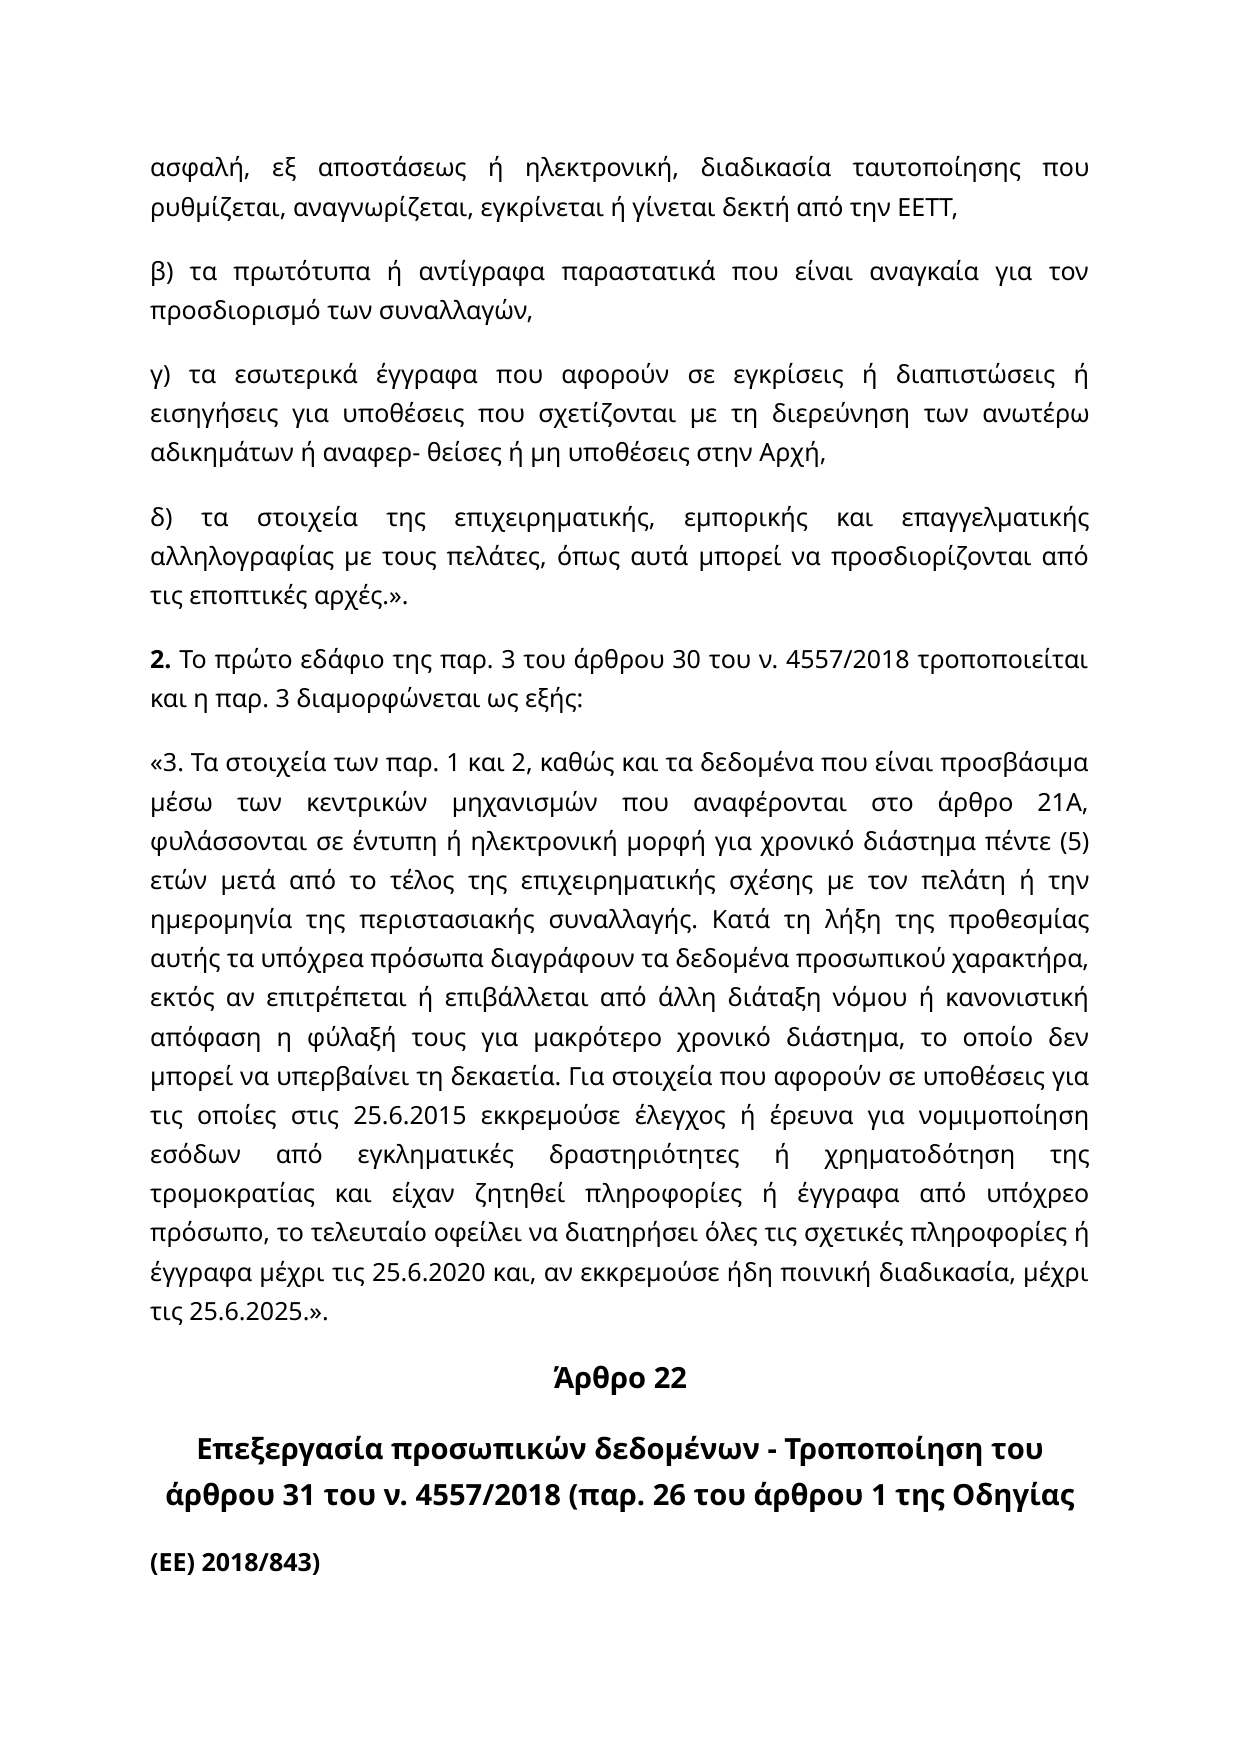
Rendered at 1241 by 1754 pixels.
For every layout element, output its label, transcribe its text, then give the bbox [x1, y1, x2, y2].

text β) τα πρωτότυπα ή αντίγραφα παραστατικά που είναι αναγκαία για τον προσδιορισμό των συναλλαγών, [150, 253, 1090, 327]
subtitle Επεξεργασία προσωπικών δεδομένων - Τροποποίηση του άρθρου 31 του ν. 4557/2018 (παρ. 26 του άρθρου 1 της Οδηγίας [150, 1428, 1090, 1513]
text ασφαλή, εξ αποστάσεως ή ηλεκτρονική, διαδικασία ταυτοποίησης που ρυθμίζεται, αναγνωρίζεται, εγκρίνεται ή γίνεται δεκτή από την ΕΕΤΤ, [150, 150, 1090, 223]
text 2. Το πρώτο εδάφιο της παρ. 3 του άρθρου 30 του ν. 4557/2018 τροποποιείται και η παρ. 3 διαμορφώνεται ως εξής: [150, 642, 1090, 715]
subtitle Άρθρο 22 [150, 1357, 1090, 1397]
text γ) τα εσωτερικά έγγραφα που αφορούν σε εγκρίσεις ή διαπιστώσεις ή εισηγήσεις για υποθέσεις που σχετίζονται με τη διερεύνηση των ανωτέρω αδικημάτων ή αναφερ- θείσες ή μη υποθέσεις στην Αρχή, [150, 357, 1090, 469]
text δ) τα στοιχεία της επιχειρηματικής, εμπορικής και επαγγελματικής αλληλογραφίας με τους πελάτες, όπως αυτά μπορεί να προσδιορίζονται από τις εποπτικές αρχές.». [150, 499, 1090, 612]
text «3. Τα στοιχεία των παρ. 1 και 2, καθώς και τα δεδομένα που είναι προσβάσιμα μέσω των κεντρικών μηχανισμών που αναφέρονται στο άρθρο 21A, φυλάσσονται σε έντυπη ή ηλεκτρονική μορφή για χρονικό διάστημα πέντε (5) ετών μετά από το τέλος της επιχειρηματικής σχέσης με τον πελάτη ή την ημερομηνία της περιστασιακής συναλλαγής. Κατά τη λήξη της προθεσμίας αυτής τα υπόχρεα πρόσωπα διαγράφουν τα δεδομένα προσωπικού χαρακτήρα, εκτός αν επιτρέπεται ή επιβάλλεται από άλλη διάταξη νόμου ή κανονιστική απόφαση η φύλαξή τους για μακρότερο χρονικό διάστημα, το οποίο δεν μπορεί να υπερβαίνει τη δεκαετία. Για στοιχεία που αφορούν σε υποθέσεις για τις οποίες στις 25.6.2015 εκκρεμούσε έλεγχος ή έρευνα για νομιμοποίηση εσόδων από εγκληματικές δραστηριότητες ή χρηματοδότηση της τρομοκρατίας και είχαν ζητηθεί πληροφορίες ή έγγραφα από υπόχρεο πρόσωπο, το τελευταίο οφείλει να διατηρήσει όλες τις σχετικές πληροφορίες ή έγγραφα μέχρι τις 25.6.2020 και, αν εκκρεμούσε ήδη ποινική διαδικασία, μέχρι τις 25.6.2025.». [150, 745, 1090, 1327]
text (ΕΕ) 2018/843) [150, 1544, 1090, 1578]
